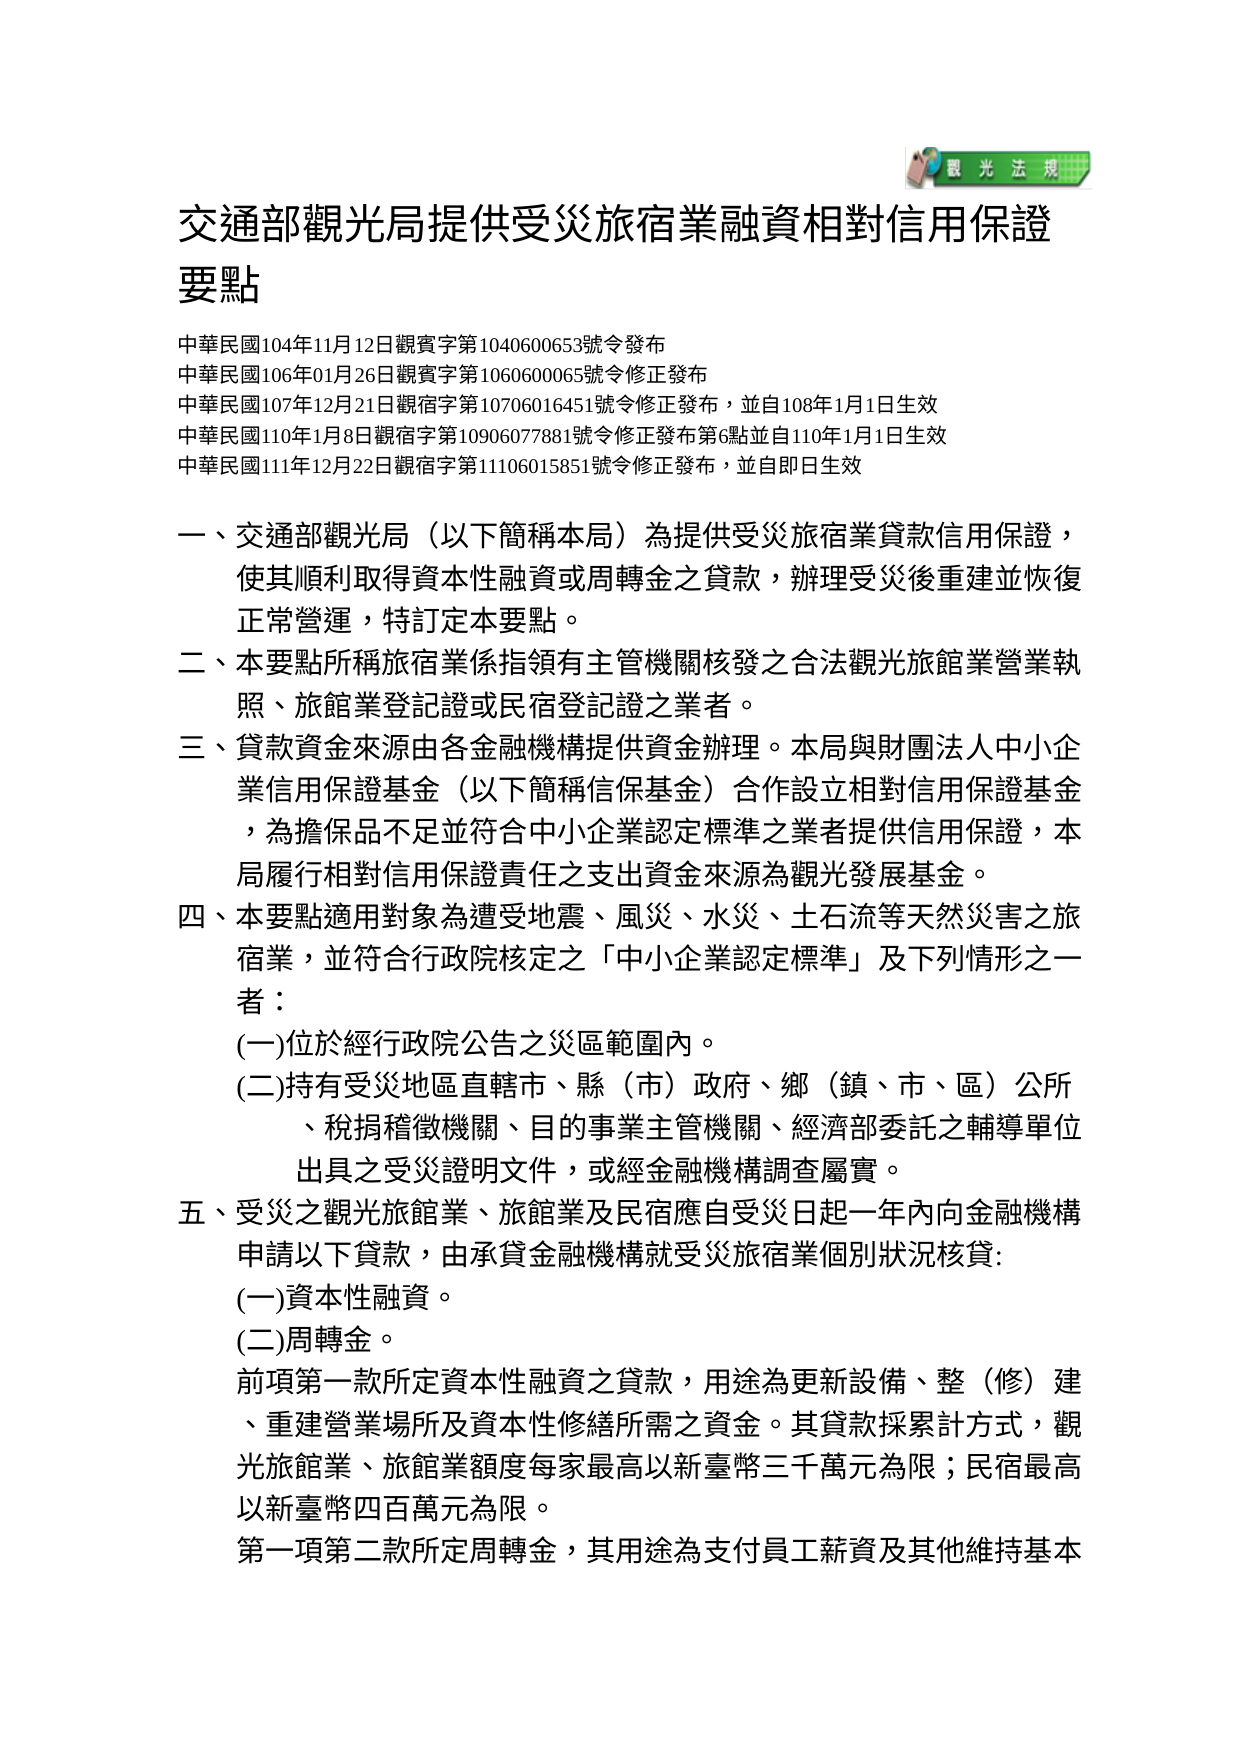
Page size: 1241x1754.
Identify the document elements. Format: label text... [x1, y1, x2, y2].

text (二)周轉金。 [236, 1316, 1093, 1359]
text 五、受災之觀光旅館業、旅館業及民宿應自受災日起一年內向金融機構申請以下貸款，由承貸金融機構就受災旅宿業個別狀況核貸: [177, 1189, 1093, 1274]
text 中華民國111年12月22日觀宿字第11106015851號令修正發布，並自即日生效 [177, 449, 1093, 479]
text 前項第一款所定資本性融資之貸款，用途為更新設備、整（修）建、重建營業場所及資本性修繕所需之資金。其貸款採累計方式，觀光旅館業、旅館業額度每家最高以新臺幣三千萬元為限；民宿最高以新臺幣四百萬元為限。 [236, 1359, 1093, 1528]
text 交通部觀光局提供受災旅宿業融資相對信用保證要點 [177, 191, 1093, 312]
text (一)位於經行政院公告之災區範圍內。 [236, 1020, 1093, 1063]
text 四、本要點適用對象為遭受地震、風災、水災、土石流等天然災害之旅宿業，並符合行政院核定之「中小企業認定標準」及下列情形之一者： [177, 893, 1093, 1020]
text 中華民國110年1月8日觀宿字第10906077881號令修正發布第6點並自110年1月1日生效 [177, 419, 1093, 449]
text 三、貸款資金來源由各金融機構提供資金辦理。本局與財團法人中小企業信用保證基金（以下簡稱信保基金）合作設立相對信用保證基金，為擔保品不足並符合中小企業認定標準之業者提供信用保證，本局履行相對信用保證責任之支出資金來源為觀光發展基金。 [177, 724, 1093, 893]
text 二、本要點所稱旅宿業係指領有主管機關核發之合法觀光旅館業營業執照、旅館業登記證或民宿登記證之業者。 [177, 640, 1093, 724]
text 中華民國104年11月12日觀賓字第1040600653號令發布 中華民國106年01月26日觀賓字第1060600065號令修正發布 [177, 328, 1093, 389]
text (一)資本性融資。 [236, 1274, 1093, 1316]
text 第一項第二款所定周轉金，其用途為支付員工薪資及其他維持基本 [236, 1528, 1093, 1570]
text 一、交通部觀光局（以下簡稱本局）為提供受災旅宿業貸款信用保證，使其順利取得資本性融資或周轉金之貸款，辦理受災後重建並恢復正常營運，特訂定本要點。 [177, 513, 1093, 640]
text 中華民國107年12月21日觀宿字第10706016451號令修正發布，並自108年1月1日生效 [177, 389, 1093, 419]
text (二)持有受災地區直轄市、縣（市）政府、鄉（鎮、市、區）公所、稅捐稽徵機關、目的事業主管機關、經濟部委託之輔導單位出具之受災證明文件，或經金融機構調查屬實。 [236, 1063, 1093, 1189]
